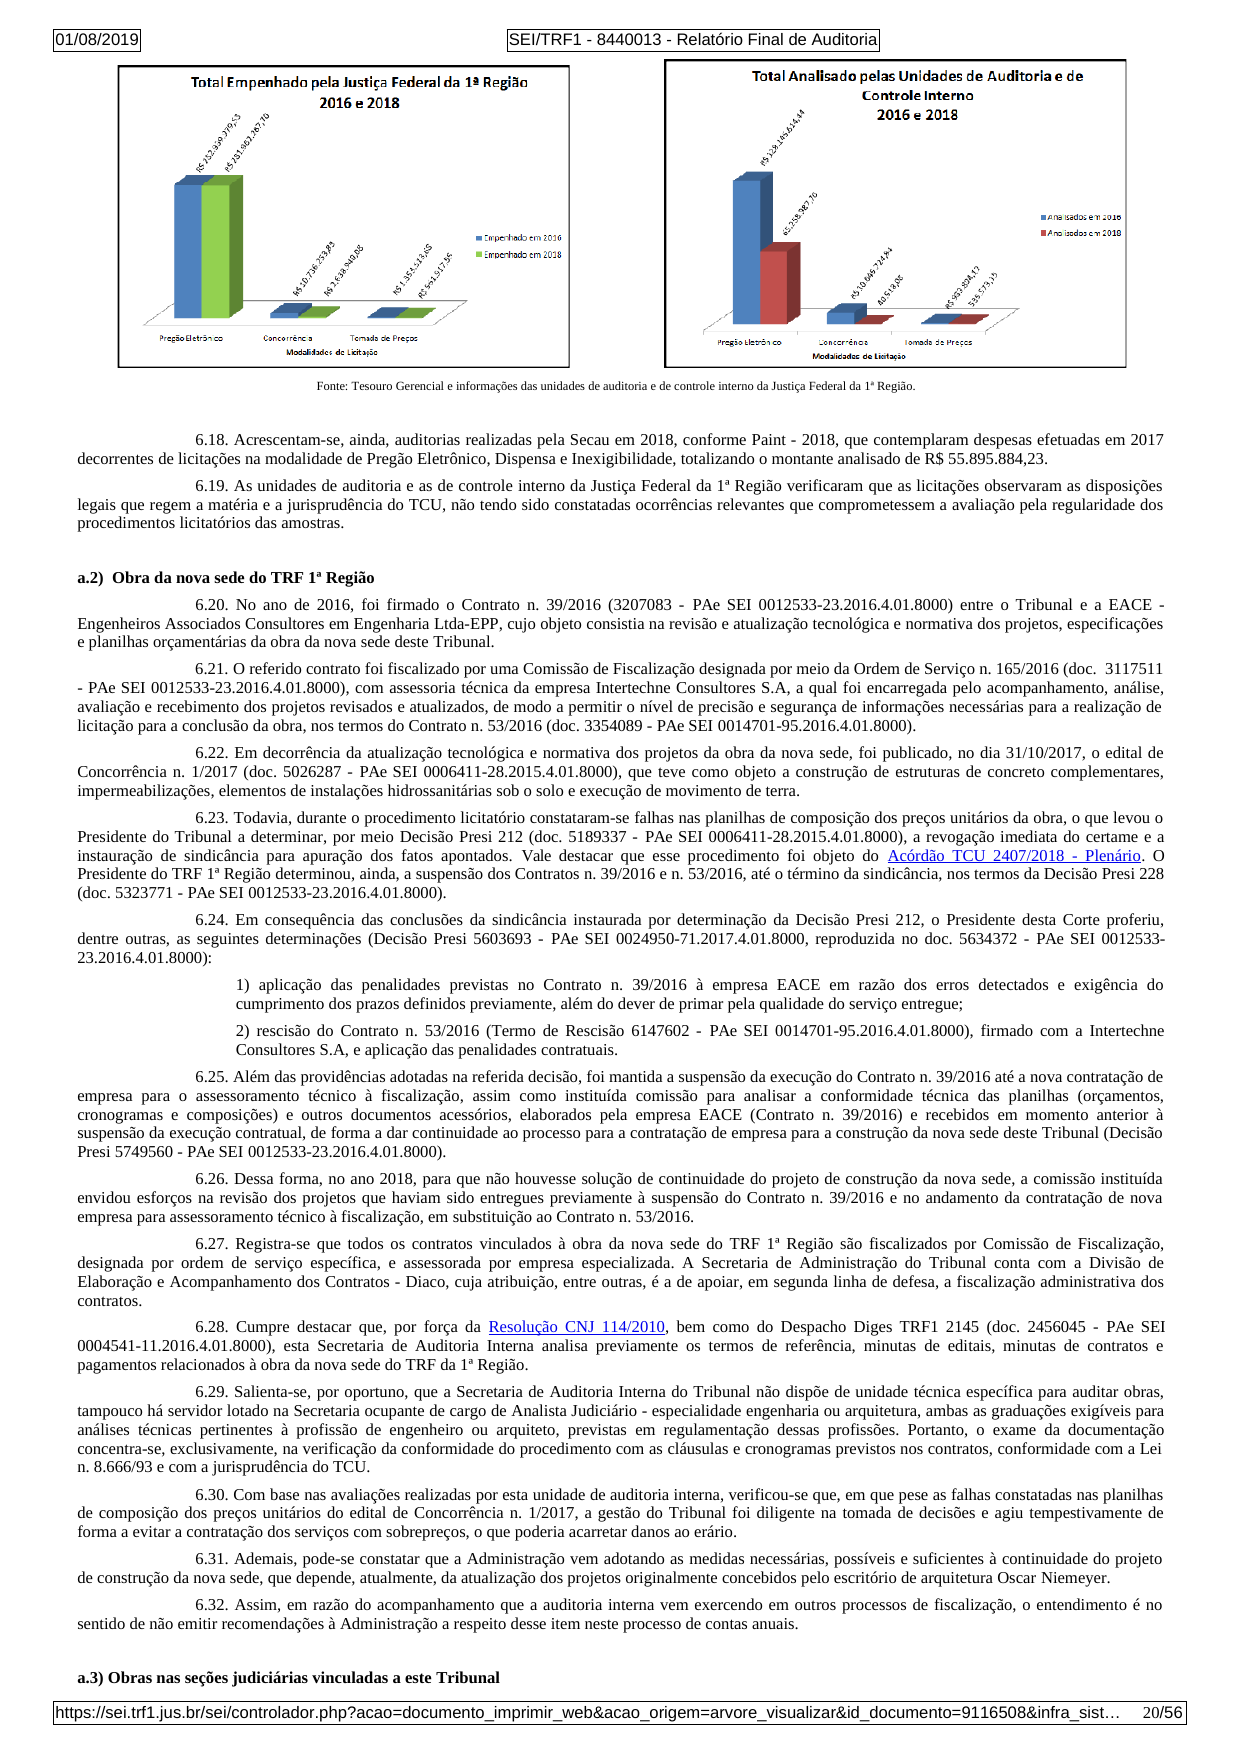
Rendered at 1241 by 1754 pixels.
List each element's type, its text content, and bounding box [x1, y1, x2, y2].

text n. 8.666/93 e com a jurisprudência do TCU. [77, 1458, 1196, 1477]
list Ademais, pode-se constatar que a Administração vem adotando as medidas necessárias, possíveis e suficientes à continuidade do projeto de construção da nova sede, que depende, atualmente, da atualização dos projetos originalmente concebidos pelo escritório de arquitetura Oscar Niemeyer. [77, 1550, 1164, 1587]
list Registra-se que todos os contratos vinculados à obra da nova sede do TRF 1ª Região são fiscalizados por Comissão de Fiscalização, designada por ordem de serviço específica, e assessorada por empresa especializada. A Secretaria de Administração do Tribunal conta com a Divisão de Elaboração e Acompanhamento dos Contratos - Diaco, cuja atribuição, entre outras, é a de apoiar, em segunda linha de defesa, a fiscalização administrativa dos contratos. [77, 1234, 1166, 1309]
list Além das providências adotadas na referida decisão, foi mantida a suspensão da execução do Contrato n. 39/2016 até a nova contratação de empresa para o assessoramento técnico à fiscalização, assim como instituída comissão para analisar a conformidade técnica das planilhas (orçamentos, cronogramas e composições) e outros documentos acessórios, elaborados pela empresa EACE (Contrato n. 39/2016) e recebidos em momento anterior à suspensão da execução contratual, de forma a dar continuidade ao processo para a contratação de empresa para a construção da nova sede deste Tribunal (Decisão Presi 5749560 - PAe SEI 0012533-23.2016.4.01.8000). [77, 1067, 1166, 1161]
subtitle Obra da nova sede do TRF 1ª Região [77, 568, 1196, 587]
list Em consequência das conclusões da sindicância instaurada por determinação da Decisão Presi 212, o Presidente desta Corte proferiu, dentre outras, as seguintes determinações (Decisão Presi 5603693 - PAe SEI 0024950-71.2017.4.01.8000, reproduzida no doc. 5634372 - PAe SEI 0012533- 23.2016.4.01.8000): [77, 910, 1165, 967]
list aplicação das penalidades previstas no Contrato n. 39/2016 à empresa EACE em razão dos erros detectados e exigência do cumprimento dos prazos definidos previamente, além do dever de primar pela qualidade do serviço entregue; [236, 975, 1165, 1013]
list Acrescentam-se, ainda, auditorias realizadas pela Secau em 2018, conforme Paint - 2018, que contemplaram despesas efetuadas em 2017 decorrentes de licitações na modalidade de Pregão Eletrônico, Dispensa e Inexigibilidade, totalizando o montante analisado de R$ 55.895.884,23. [77, 430, 1165, 468]
list rescisão do Contrato n. 53/2016 (Termo de Rescisão 6147602 - PAe SEI 0014701-95.2016.4.01.8000), firmado com a Intertechne Consultores S.A, e aplicação das penalidades contratuais. [236, 1021, 1165, 1059]
list Com base nas avaliações realizadas por esta unidade de auditoria interna, verificou-se que, em que pese as falhas constatadas nas planilhas de composição dos preços unitários do edital de Concorrência n. 1/2017, a gestão do Tribunal foi diligente na tomada de decisões e agiu tempestivamente de forma a evitar a contratação dos serviços com sobrepreços, o que poderia acarretar danos ao erário. [77, 1485, 1165, 1541]
text Fonte: Tesouro Gerencial e informações das unidades de auditoria e de controle interno da Justiça Federal da 1ª Região. [183, 378, 1049, 393]
list Dessa forma, no ano 2018, para que não houvesse solução de continuidade do projeto de construção da nova sede, a comissão instituída envidou esforços na revisão dos projetos que haviam sido entregues previamente à suspensão do Contrato n. 39/2016 e no andamento da contratação de nova empresa para assessoramento técnico à fiscalização, em substituição ao Contrato n. 53/2016. [77, 1169, 1165, 1226]
subtitle Obras nas seções judiciárias vinculadas a este Tribunal [77, 1668, 1196, 1687]
list Assim, em razão do acompanhamento que a auditoria interna vem exercendo em outros processos de fiscalização, o entendimento é no sentido de não emitir recomendações à Administração a respeito desse item neste processo de contas anuais. [77, 1596, 1165, 1633]
picture [664, 59, 1127, 368]
list Em decorrência da atualização tecnológica e normativa dos projetos da obra da nova sede, foi publicado, no dia 31/10/2017, o edital de Concorrência n. 1/2017 (doc. 5026287 - PAe SEI 0006411-28.2015.4.01.8000), que teve como objeto a construção de estruturas de concreto complementares, impermeabilizações, elementos de instalações hidrossanitárias sob o solo e execução de movimento de terra. [77, 743, 1165, 800]
picture [117, 65, 570, 368]
list Cumpre destacar que, por força da Resolução CNJ 114/2010, bem como do Despacho Diges TRF1 2145 (doc. 2456045 - PAe SEI 0004541-11.2016.4.01.8000), esta Secretaria de Auditoria Interna analisa previamente os termos de referência, minutas de editais, minutas de contratos e pagamentos relacionados à obra da nova sede do TRF da 1ª Região. [77, 1318, 1166, 1374]
list As unidades de auditoria e as de controle interno da Justiça Federal da 1ª Região verificaram que as licitações observaram as disposições legais que regem a matéria e a jurisprudência do TCU, não tendo sido constatadas ocorrências relevantes que comprometessem a avaliação pela regularidade dos procedimentos licitatórios das amostras. [77, 476, 1165, 532]
list PAe SEI 0012533-23.2016.4.01.8000), com assessoria técnica da empresa Intertechne Consultores S.A, a qual foi encarregada pelo acompanhamento, análise, avaliação e recebimento dos projetos revisados e atualizados, de modo a permitir o nível de precisão e segurança de informações necessárias para a realização de licitação para a conclusão da obra, nos termos do Contrato n. 53/2016 (doc. 3354089 - PAe SEI 0014701-95.2016.4.01.8000). [77, 678, 1165, 735]
list O referido contrato foi fiscalizado por uma Comissão de Fiscalização designada por meio da Ordem de Serviço n. 165/2016 (doc. 3117511 [195, 659, 1196, 678]
list Todavia, durante o procedimento licitatório constataram-se falhas nas planilhas de composição dos preços unitários da obra, o que levou o Presidente do Tribunal a determinar, por meio Decisão Presi 212 (doc. 5189337 - PAe SEI 0006411-28.2015.4.01.8000), a revogação imediata do certame e a instauração de sindicância para apuração dos fatos apontados. Vale destacar que esse procedimento foi objeto do Acórdão TCU 2407/2018 - Plenário. O Presidente do TRF 1ª Região determinou, ainda, a suspensão dos Contratos n. 39/2016 e n. 53/2016, até o término da sindicância, nos termos da Decisão Presi 228 (doc. 5323771 - PAe SEI 0012533-23.2016.4.01.8000). [77, 808, 1165, 902]
list Salienta-se, por oportuno, que a Secretaria de Auditoria Interna do Tribunal não dispõe de unidade técnica específica para auditar obras, tampouco há servidor lotado na Secretaria ocupante de cargo de Analista Judiciário - especialidade engenharia ou arquitetura, ambas as graduações exigíveis para análises técnicas pertinentes à profissão de engenheiro ou arquiteto, previstas em regulamentação dessas profissões. Portanto, o exame da documentação concentra-se, exclusivamente, na verificação da conformidade do procedimento com as cláusulas e cronogramas previstos nos contratos, conformidade com a Lei [77, 1383, 1165, 1458]
list No ano de 2016, foi firmado o Contrato n. 39/2016 (3207083 - PAe SEI 0012533-23.2016.4.01.8000) entre o Tribunal e a EACE - Engenheiros Associados Consultores em Engenharia Ltda-EPP, cujo objeto consistia na revisão e atualização tecnológica e normativa dos projetos, especificações e planilhas orçamentárias da obra da nova sede deste Tribunal. [77, 595, 1165, 651]
